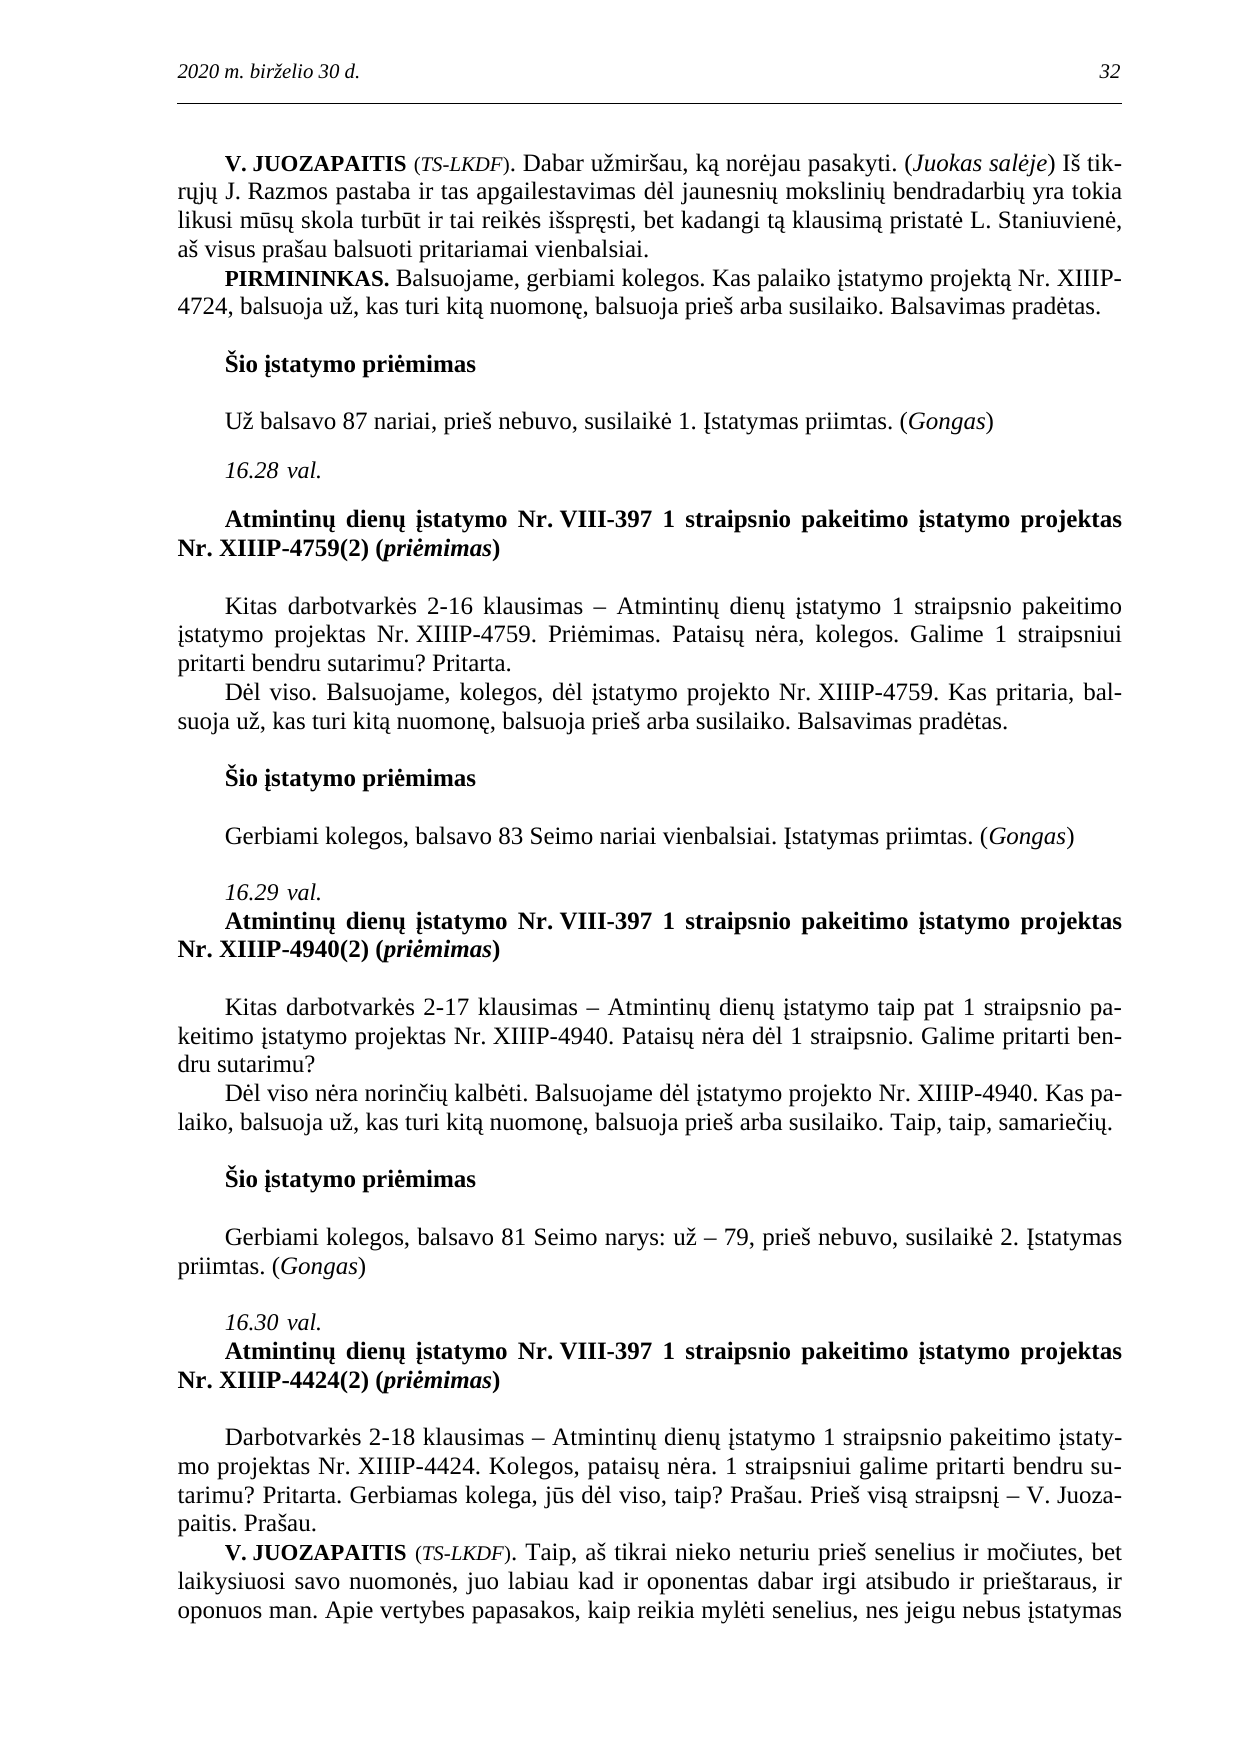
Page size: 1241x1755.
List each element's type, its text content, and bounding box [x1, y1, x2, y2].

text V. JUOZAPAITIS (TS-LKDF). Da­bar už­mir­šau, ką no­rė­jau pa­sa­ky­ti. (Juo­kas sa­lė­je) Iš tik­rų­jų J. Raz­mos pa­sta­ba ir tas ap­gai­les­ta­vi­mas dėl jau­nes­nių moks­li­nių ben­dra­dar­bių yra to­kia li­ku­si mū­sų sko­la tur­būt ir tai rei­kės iš­spręs­ti, bet ka­dan­gi tą klau­si­mą pri­sta­tė L. Sta­niu­vie­nė, aš vi­sus pra­šau bal­suo­ti pri­ta­ria­mai vien­bal­siai. [177, 148, 1122, 263]
text Šio įsta­ty­mo pri­ėmi­mas [177, 1164, 1122, 1193]
text V. JUOZAPAITIS (TS-LKDF). Taip, aš tik­rai nie­ko ne­tu­riu prieš se­ne­lius ir mo­čiu­tes, bet lai­ky­siuo­si sa­vo nuo­mo­nės, juo la­biau kad ir opo­nen­tas da­bar ir­gi at­si­bu­do ir prieš­ta­raus, ir opo­nuos man. Apie ver­ty­bes pa­pa­sa­kos, kaip rei­kia my­lė­ti se­ne­lius, nes jei­gu ne­bus įsta­ty­mas [177, 1537, 1122, 1623]
text PIRMININKAS. Bal­suo­ja­me, ger­bia­mi ko­le­gos. Kas pa­lai­ko įsta­ty­mo pro­jek­tą Nr. XIIIP-4724, bal­suo­ja už, kas tu­ri ki­tą nuo­mo­nę, bal­suo­ja prieš ar­ba su­si­lai­ko. Bal­sa­vi­mas pra­dė­tas. [177, 263, 1122, 320]
text Už bal­sa­vo 87 na­riai, prieš ne­bu­vo, su­si­lai­kė 1. Įsta­ty­mas pri­im­tas. (Gon­gas) [177, 406, 1122, 435]
text Ki­tas dar­bo­tvarkės 2-16 klau­si­mas – At­min­ti­nų die­nų įsta­ty­mo 1 straips­nio pa­kei­ti­mo įsta­ty­mo pro­jek­tas Nr. XIIIP-4759. Pri­ėmi­mas. Pa­tai­sų nė­ra, ko­le­gos. Ga­li­me 1 straips­niui pri­tar­ti ben­dru su­ta­ri­mu? Pri­tar­ta. [177, 591, 1122, 677]
text Šio įsta­ty­mo pri­ėmi­mas [177, 349, 1122, 378]
text At­min­ti­nų die­nų įsta­ty­mo Nr. VIII-397 1 straips­nio pa­kei­ti­mo įsta­ty­mo pro­jek­tas Nr. XIIIP-4940(2) (pri­ėmi­mas) [177, 906, 1122, 963]
text Šio įsta­ty­mo pri­ėmi­mas [177, 763, 1122, 792]
text Ki­tas dar­bo­tvarkės 2-17 klau­si­mas – At­min­ti­nų die­nų įsta­ty­mo taip pat 1 straips­nio pa­kei­ti­mo įsta­ty­mo pro­jek­tas Nr. XIIIP-4940. Pa­tai­sų nė­ra dėl 1 straips­nio. Ga­li­me pri­tar­ti ben­dru su­ta­ri­mu? [177, 992, 1122, 1078]
text At­min­ti­nų die­nų įsta­ty­mo Nr. VIII-397 1 straips­nio pa­kei­ti­mo įsta­ty­mo pro­jek­tas Nr. XIIIP-4759(2) (pri­ėmi­mas) [177, 504, 1122, 562]
text Ger­bia­mi ko­le­gos, bal­sa­vo 83 Sei­mo na­riai vien­bal­siai. Įsta­ty­mas pri­im­tas. (Gon­gas) [177, 821, 1122, 849]
text 16.30 val. [224, 1308, 1122, 1336]
text Ger­bia­mi ko­le­gos, bal­sa­vo 81 Sei­mo na­rys: už – 79, prieš ne­bu­vo, su­si­lai­kė 2. Įsta­ty­mas pri­im­tas. (Gon­gas) [177, 1222, 1122, 1279]
text Dar­bo­tvarkės 2-18 klau­si­mas – At­min­ti­nų die­nų įsta­ty­mo 1 straips­nio pa­kei­ti­mo įsta­ty­mo pro­jek­tas Nr. XIIIP-4424. Ko­le­gos, pa­tai­sų nė­ra. 1 straips­niui ga­li­me pri­tar­ti ben­dru su­ta­ri­mu? Pri­tar­ta. Ger­bia­mas ko­le­ga, jūs dėl vi­so, taip? Pra­šau. Prieš vi­są straips­nį – V. Juo­za­pai­tis. Pra­šau. [177, 1422, 1122, 1537]
text 16.28 val. [224, 456, 1122, 484]
text At­min­ti­nų die­nų įsta­ty­mo Nr. VIII-397 1 straips­nio pa­kei­ti­mo įsta­ty­mo pro­jek­tas Nr. XIIIP-4424(2) (pri­ėmi­mas) [177, 1336, 1122, 1393]
text Dėl vi­so. Bal­suo­ja­me, ko­le­gos, dėl įsta­ty­mo pro­jek­to Nr. XIIIP-4759. Kas pri­ta­ria, bal­suo­ja už, kas tu­ri ki­tą nuo­mo­nę, bal­suo­ja prieš ar­ba su­si­lai­ko. Bal­sa­vi­mas pra­dė­tas. [177, 677, 1122, 734]
text Dėl vi­so nė­ra no­rin­čių kal­bė­ti. Bal­suo­ja­me dėl įsta­ty­mo pro­jek­to Nr. XIIIP-4940. Kas pa­lai­ko, bal­suo­ja už, kas tu­ri ki­tą nuo­mo­nę, bal­suo­ja prieš ar­ba su­si­lai­ko. Taip, taip, sa­ma­rie­čių. [177, 1078, 1122, 1136]
text 16.29 val. [224, 878, 1122, 906]
